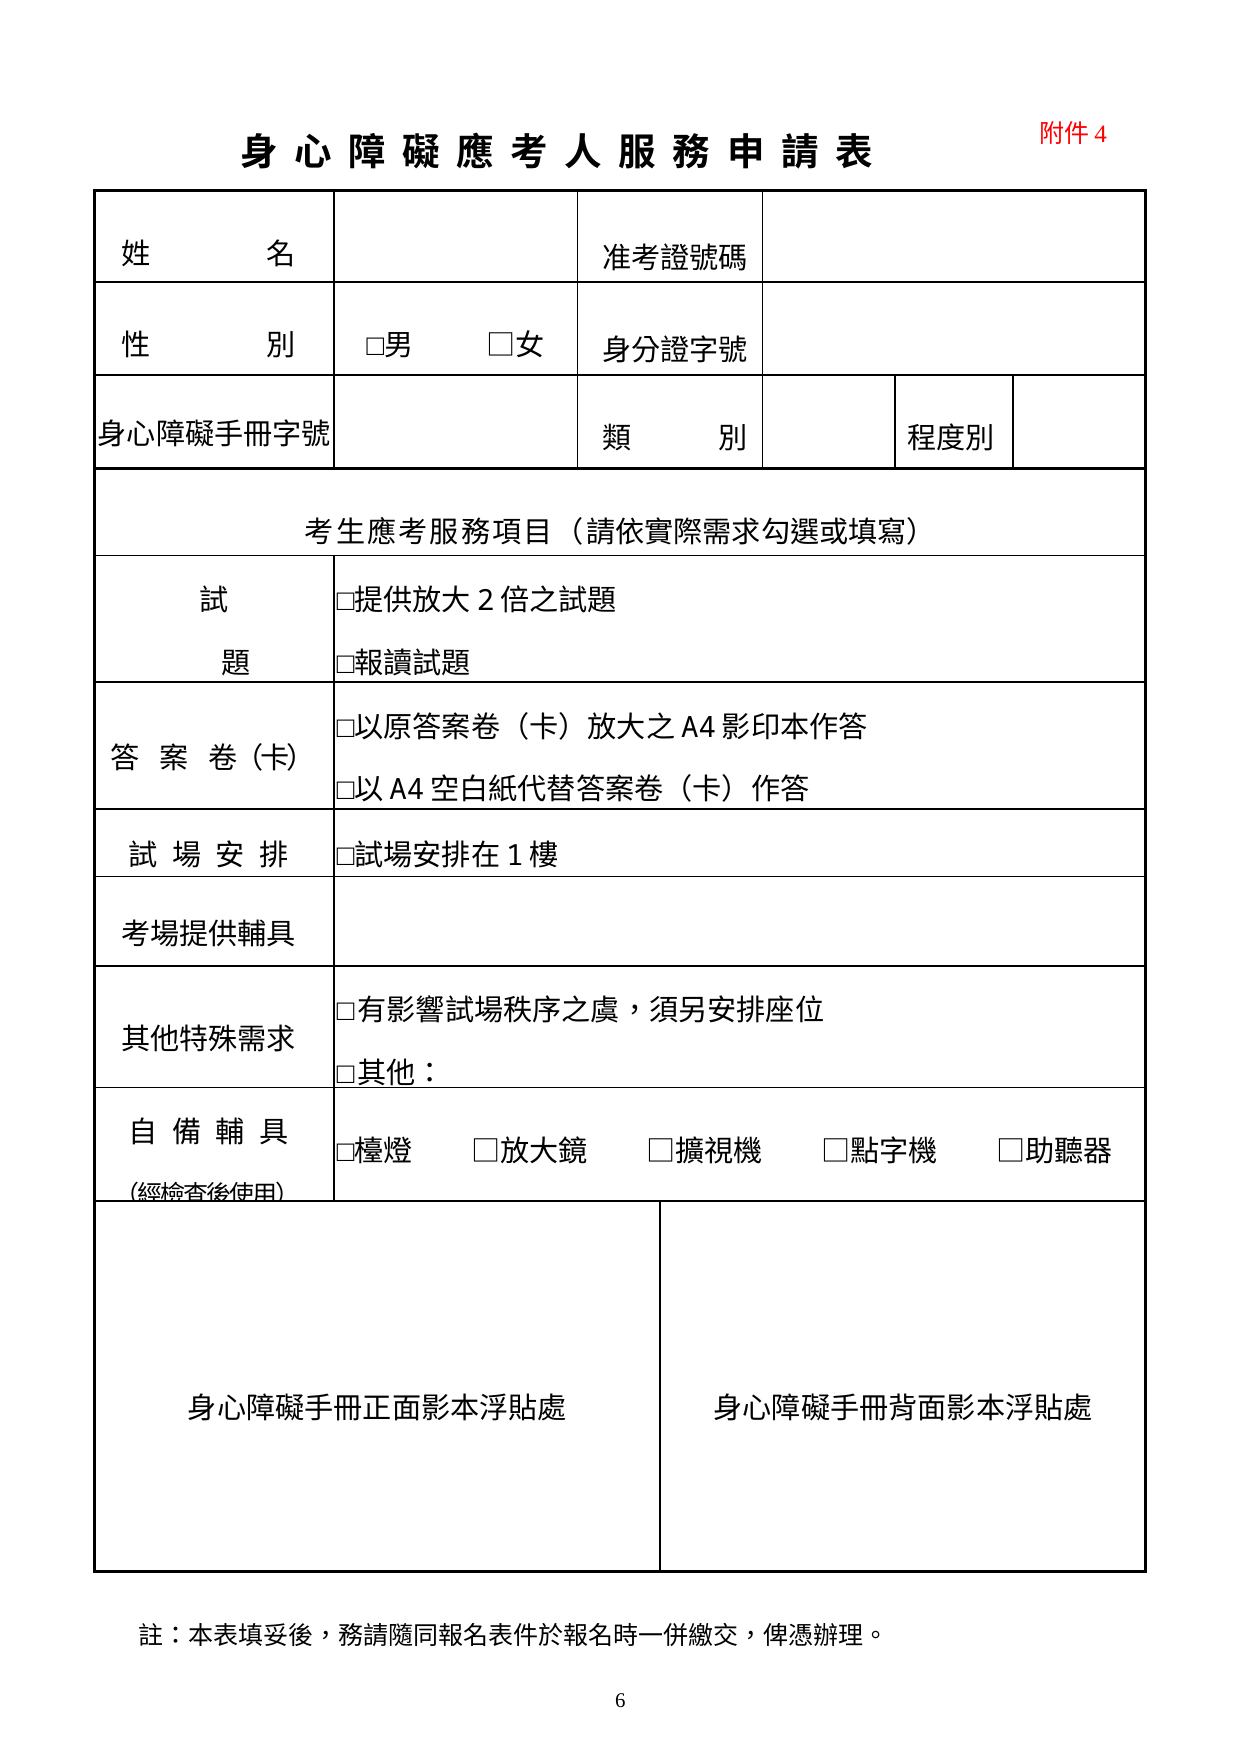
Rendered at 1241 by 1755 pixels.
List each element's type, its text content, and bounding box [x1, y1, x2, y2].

table_cell 考場提供輔具 [96, 877, 333, 965]
table_cell 身心障礙手冊字號 [96, 376, 333, 467]
table_cell □以原答案卷（卡）放大之A4影印本作答 □以A4空白紙代替答案卷（卡）作答 [335, 683, 1144, 808]
table_header 准考證號碼 [578, 192, 762, 281]
table_cell 答 案 卷（卡） [96, 683, 333, 808]
text 身心障礙應考人服務申請表 [89, 106, 1152, 170]
table_header [335, 192, 577, 281]
text 註：本表填妥後，務請隨同報名表件於報名時一併繳交，俾憑辦理。 [89, 1592, 1152, 1654]
table_cell □提供放大2倍之試題 □報讀試題 [335, 556, 1144, 681]
table_header [763, 192, 1144, 281]
table_cell 身心障礙手冊正面影本浮貼處 [96, 1202, 659, 1570]
table_header 姓 名 [96, 192, 333, 281]
table_cell 試 題 [96, 556, 333, 681]
table_cell [763, 376, 894, 467]
table_cell 類 別 [578, 376, 762, 467]
table_cell 身分證字號 [578, 283, 762, 374]
table_cell 考生應考服務項目（請依實際需求勾選或填寫） [96, 470, 1144, 555]
table_cell □有影響試場秩序之虞，須另安排座位 □其他： [335, 967, 1144, 1087]
table_cell □試場安排在1樓 [335, 810, 1144, 876]
table_cell 試 場 安 排 [96, 810, 333, 876]
table_cell [1014, 376, 1144, 467]
table_cell 自 備 輔 具 （經檢查後使用） [96, 1088, 333, 1200]
table_cell 其他特殊需求 [96, 967, 333, 1087]
table_cell □檯燈 □放大鏡 □擴視機 □點字機 □助聽器 □醫療器材 □其他： [335, 1088, 1144, 1200]
text 附件4 [1039, 113, 1125, 150]
table_cell [335, 376, 577, 467]
table_cell [763, 283, 1144, 374]
table_cell 程度別 [896, 376, 1012, 467]
table_cell [335, 877, 1144, 965]
table_cell 身心障礙手冊背面影本浮貼處 [661, 1202, 1144, 1570]
table_cell 性 別 [96, 283, 333, 374]
table_cell □男 □女 [335, 283, 577, 374]
